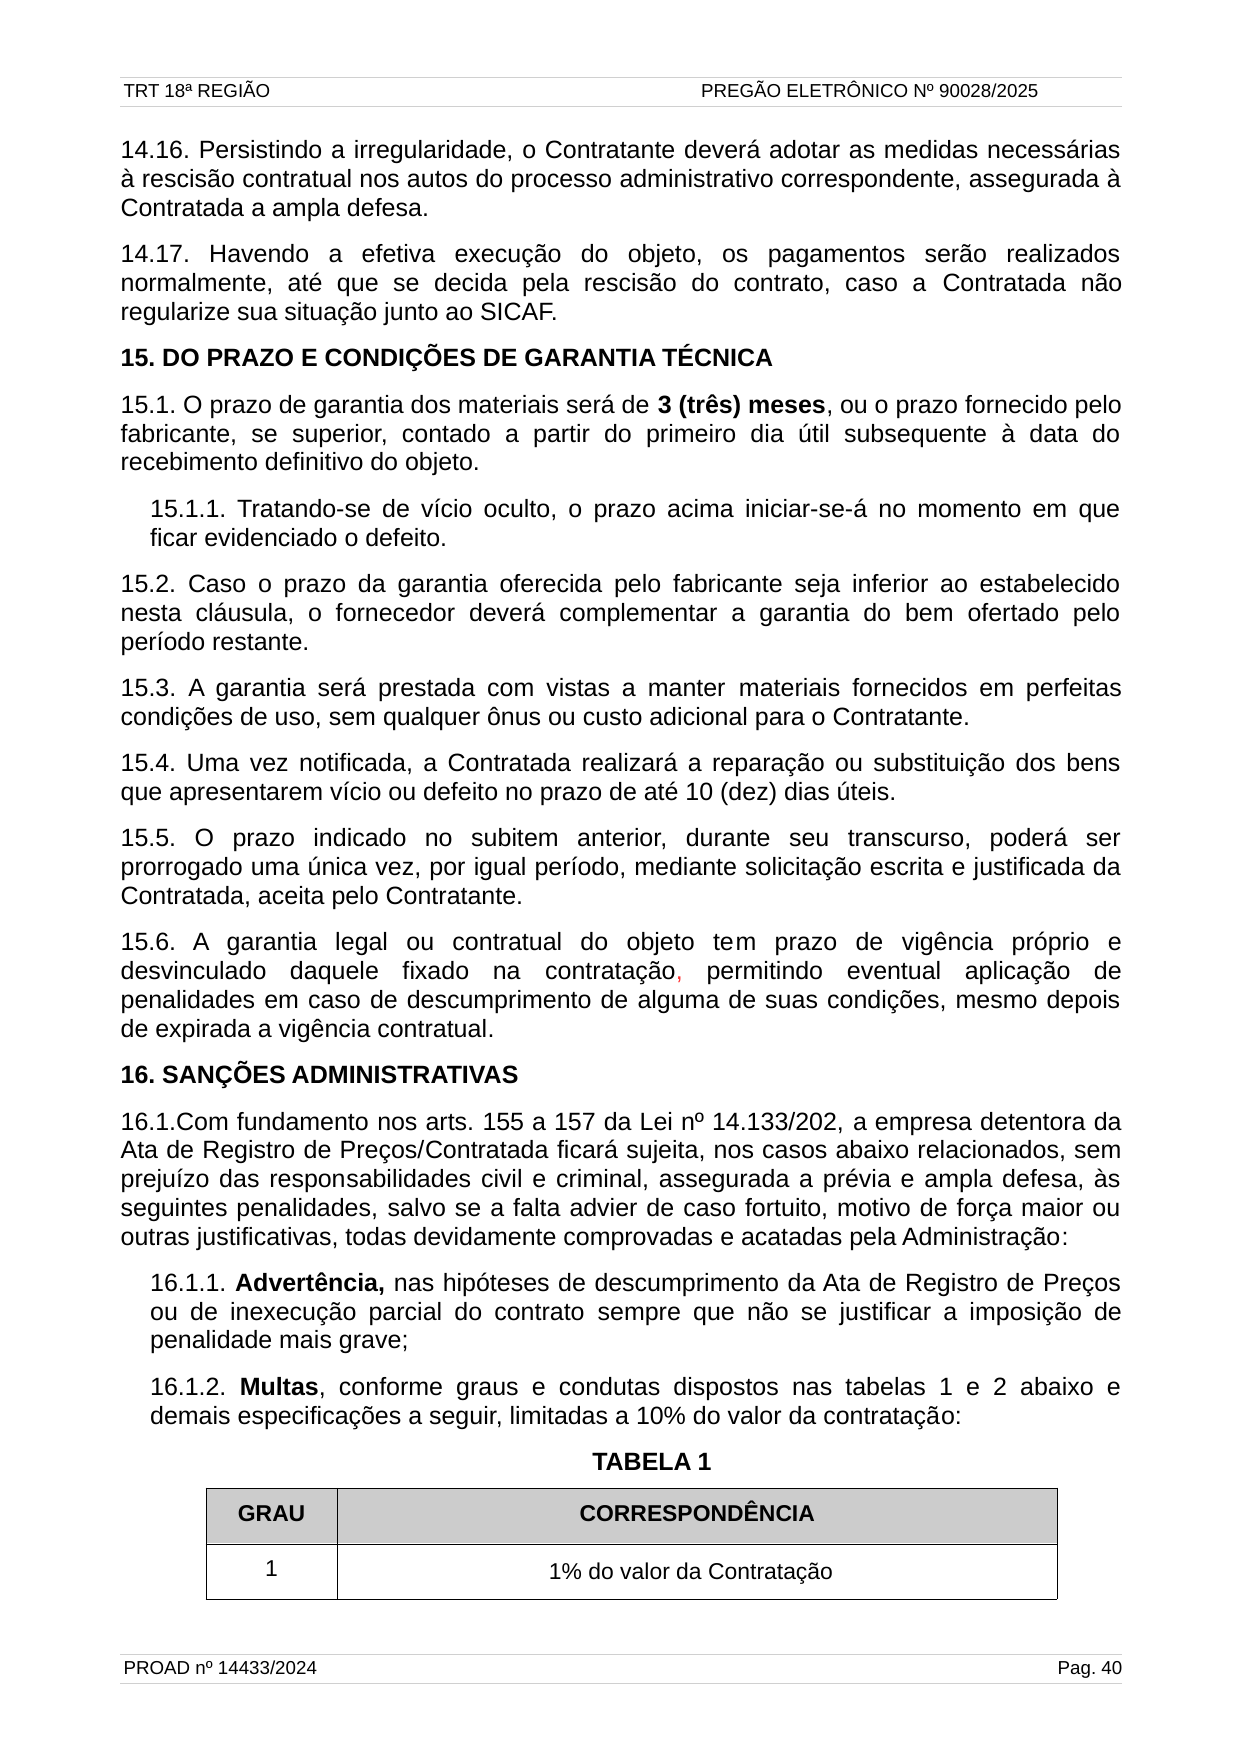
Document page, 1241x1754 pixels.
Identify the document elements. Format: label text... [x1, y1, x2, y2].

text 15. DO PRAZO E CONDIÇÕES DE GARANTIA TÉCNICA [120, 343, 1122, 372]
text 15.3. A garantia será prestada com vistas a manter materiais fornecidos em perfeitas condições de uso, sem qualquer ônus ou custo adicional para o Contratante. [120, 673, 1122, 731]
table_cell 1% do valor da Contratação [338, 1545, 1057, 1599]
text 14.16. Persistindo a irregularidade, o Contratante deverá adotar as medidas necessárias à rescisão contratual nos autos do processo administrativo correspondente, assegurada à Contratada a ampla defesa. [120, 136, 1122, 222]
text 15.4. Uma vez notificada, a Contratada realizará a reparação ou substituição dos bens que apresentarem vício ou defeito no prazo de até 10 (dez) dias úteis. [120, 748, 1122, 806]
text 16.1.1. Advertência, nas hipóteses de descumprimento da Ata de Registro de Preços ou de inexecução parcial do contrato sempre que não se justificar a imposição de penalidade mais grave; [150, 1268, 1122, 1354]
text 15.5. O prazo indicado no subitem anterior, durante seu transcurso, poderá ser prorrogado uma única vez, por igual período, mediante solicitação escrita e justificada da Contratada, aceita pelo Contratante. [120, 823, 1122, 910]
text 14.17. Havendo a efetiva execução do objeto, os pagamentos serão realizados normalmente, até que se decida pela rescisão do contrato, caso a Contratada não regularize sua situação junto ao SICAF. [120, 239, 1122, 326]
text 16.1.2. Multas, conforme graus e condutas dispostos nas tabelas 1 e 2 abaixo e demais especificações a seguir, limitadas a 10% do valor da contratação: [150, 1372, 1122, 1429]
text 15.1.1. Tratando-se de vício oculto, o prazo acima iniciar-se-á no momento em que ficar evidenciado o defeito. [150, 494, 1122, 551]
text 15.6. A garantia legal ou contratual do objeto tem prazo de vigência próprio e desvinculado daquele fixado na contratação, permitindo eventual aplicação de penalidades em caso de descumprimento de alguma de suas condições, mesmo depois de expirada a vigência contratual. [120, 927, 1122, 1042]
table_header GRAU [207, 1489, 337, 1543]
table_cell 1 [207, 1545, 337, 1599]
text 15.2. Caso o prazo da garantia oferecida pelo fabricante seja inferior ao estabelecido nesta cláusula, o fornecedor deverá complementar a garantia do bem ofertado pelo período restante. [120, 569, 1122, 655]
text TABELA 1 [181, 1447, 1122, 1476]
text 16. SANÇÕES ADMINISTRATIVAS [120, 1060, 1122, 1089]
text 16.1.Com fundamento nos arts. 155 a 157 da Lei nº 14.133/202, a empresa detentora da Ata de Registro de Preços/Contratada ficará sujeita, nos casos abaixo relacionados, sem prejuízo das responsabilidades civil e criminal, assegurada a prévia e ampla defesa, às seguintes penalidades, salvo se a falta advier de caso fortuito, motivo de força maior ou outras justificativas, todas devidamente comprovadas e acatadas pela Administração: [120, 1107, 1122, 1250]
text 15.1. O prazo de garantia dos materiais será de 3 (três) meses, ou o prazo fornecido pelo fabricante, se superior, contado a partir do primeiro dia útil subsequente à data do recebimento definitivo do objeto. [120, 390, 1122, 476]
table_header CORRESPONDÊNCIA [338, 1489, 1057, 1543]
